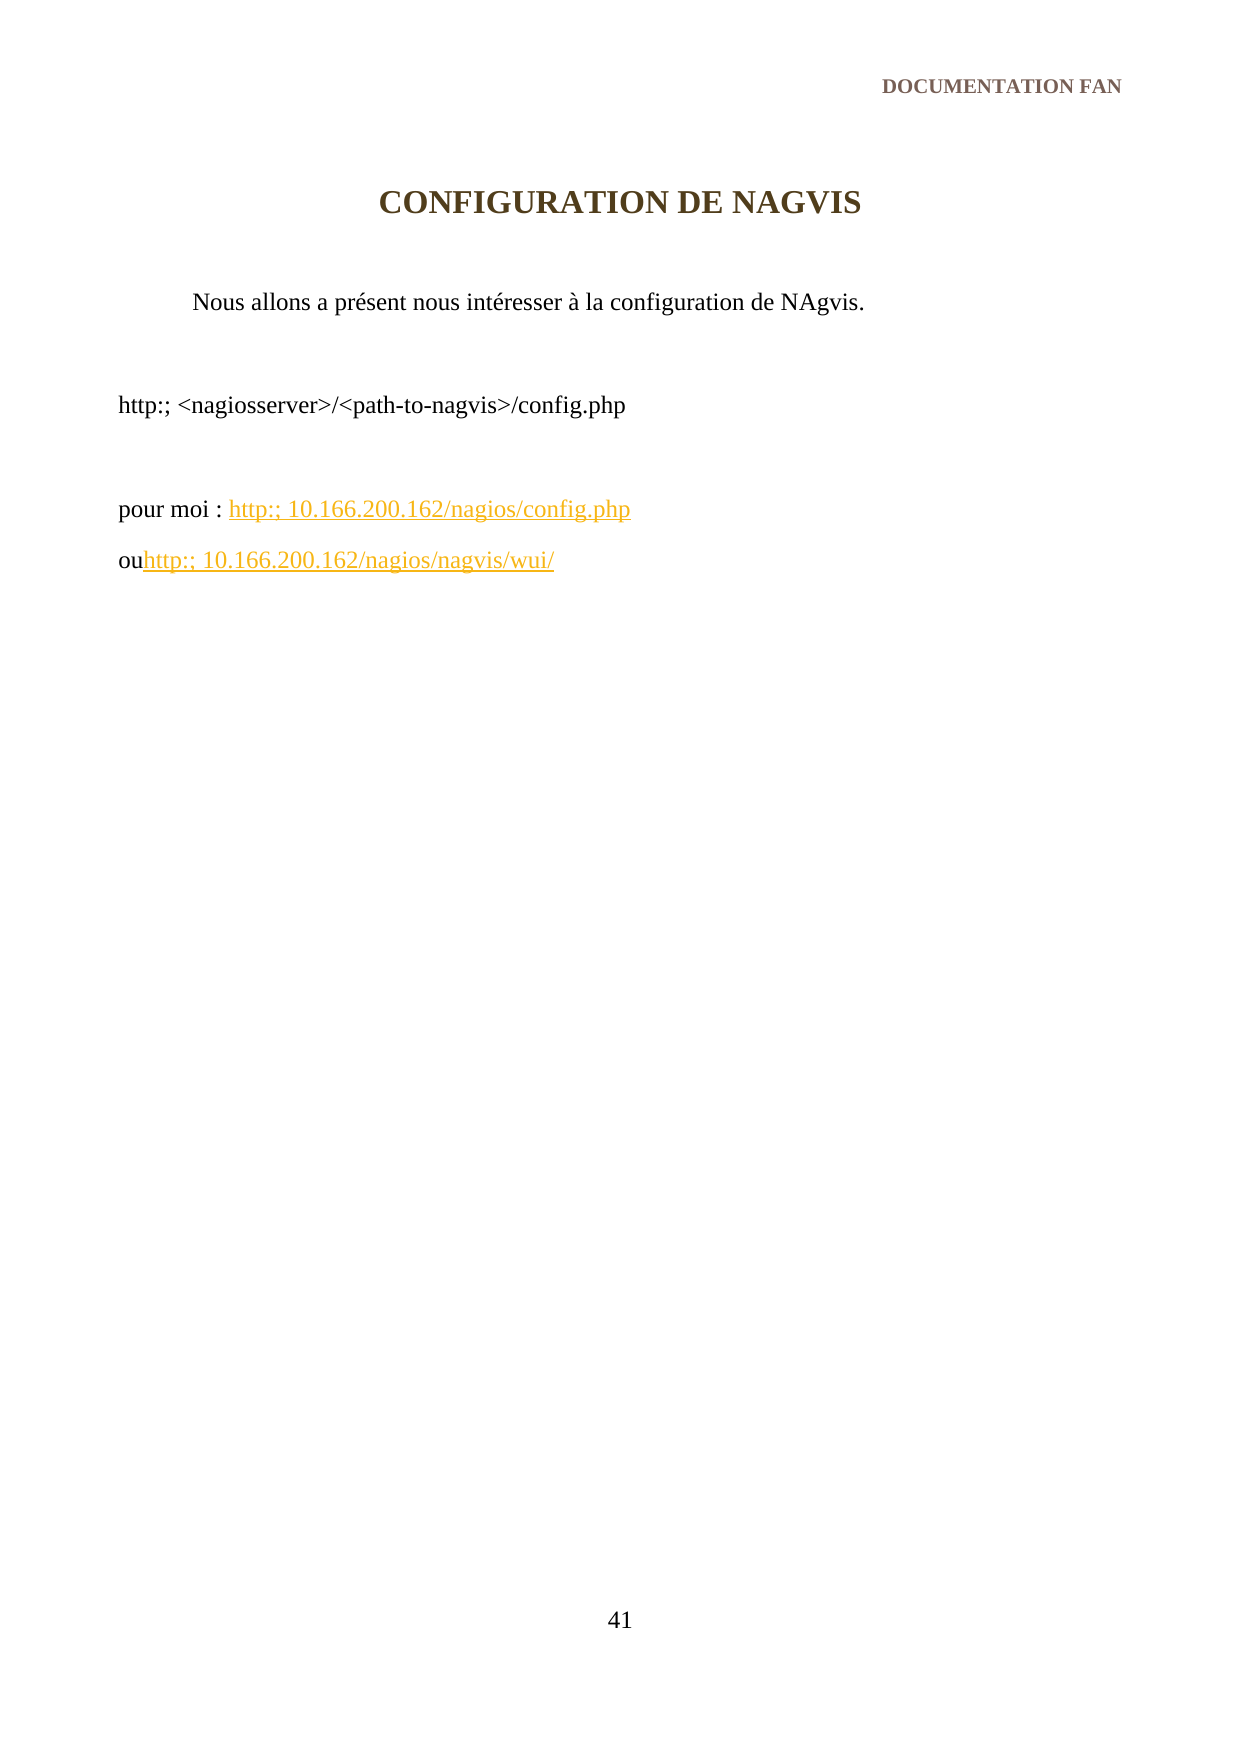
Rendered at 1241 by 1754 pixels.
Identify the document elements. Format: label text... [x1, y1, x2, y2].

text http:; <nagiosserver>/<path-to-nagvis>/config.php [118, 390, 1122, 419]
subtitle CONFIGURATION DE Nagvis [118, 182, 1122, 221]
text pour moi : http:; 10.166.200.162/nagios/config.php [118, 494, 1122, 522]
text Nous allons a présent nous intéresser à la configuration de NAgvis. [118, 287, 1122, 315]
text ouhttp:; 10.166.200.162/nagios/nagvis/wui/ [118, 545, 1122, 574]
